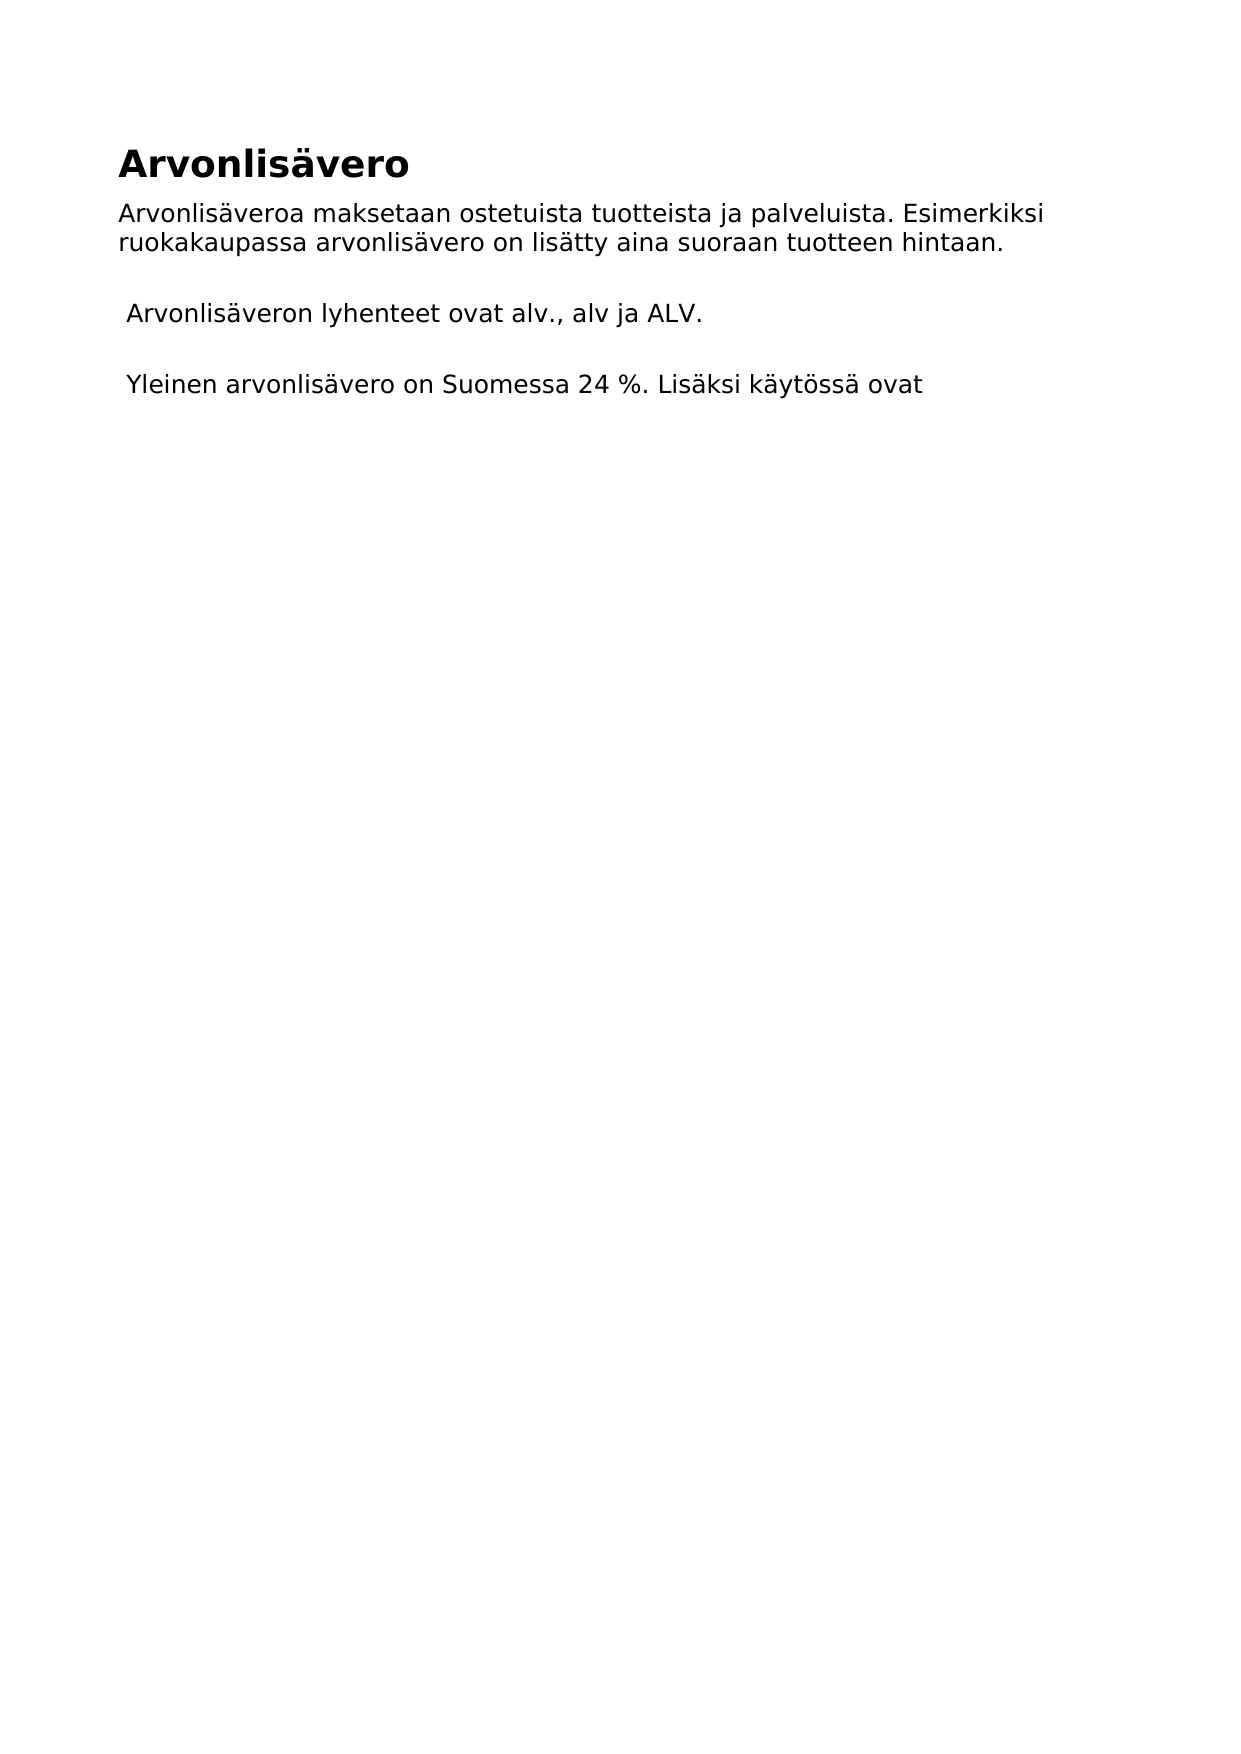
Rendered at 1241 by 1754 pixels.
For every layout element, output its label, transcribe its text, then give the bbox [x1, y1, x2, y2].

text Arvonlisäveron lyhenteet ovat alv., alv ja ALV. [118, 270, 1122, 328]
text Yleinen arvonlisävero on Suomessa 24 %. Lisäksi käytössä ovat [118, 341, 1122, 399]
text Arvonlisäveroa maksetaan ostetuista tuotteista ja palveluista. Esimerkiksi ruokakaupassa arvonlisävero on lisätty aina suoraan tuotteen hintaan. [118, 199, 1122, 258]
subtitle Arvonlisävero [118, 143, 1122, 187]
